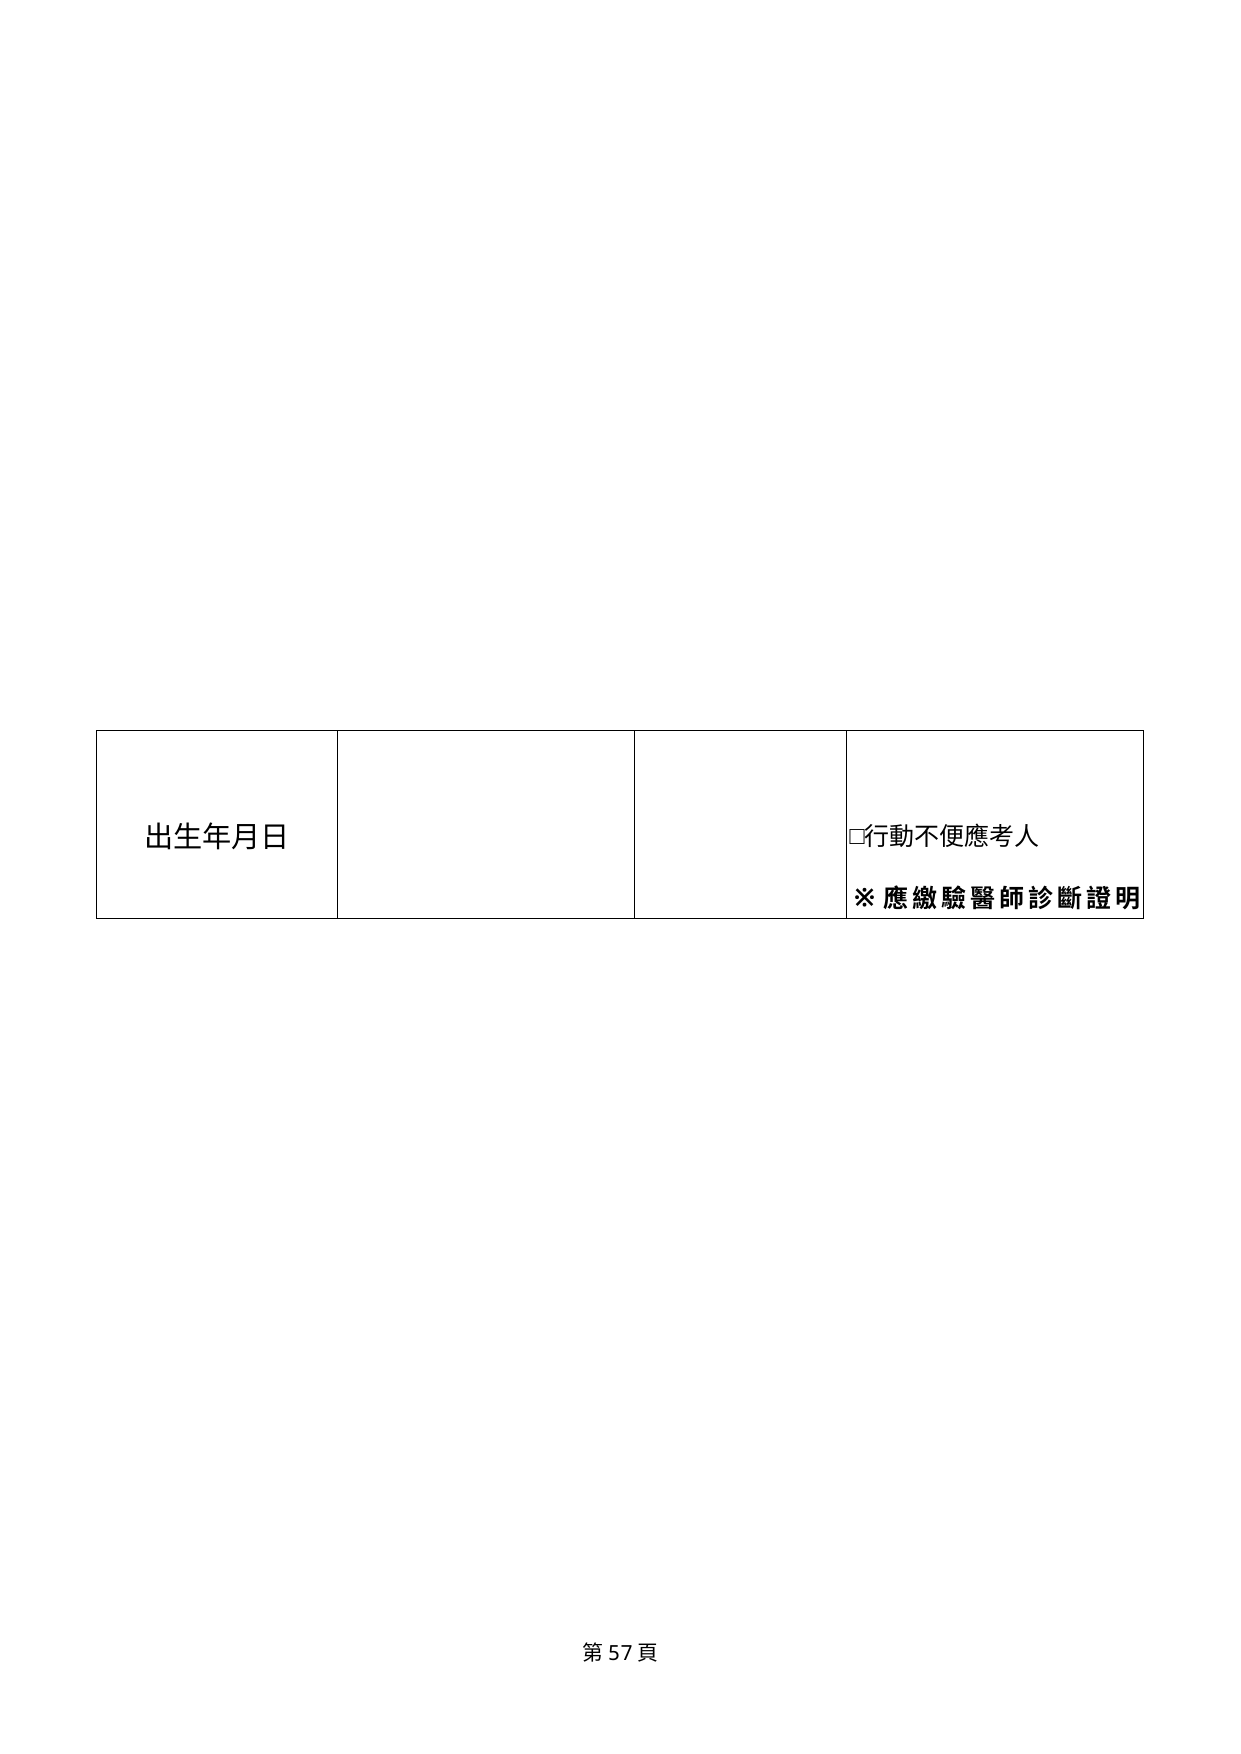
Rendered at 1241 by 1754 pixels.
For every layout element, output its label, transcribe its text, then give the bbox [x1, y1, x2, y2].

table_header [635, 731, 846, 918]
table_cell □行動不便應考人 ※應繳驗醫師診斷證明（限公立醫院或地區教學醫院以上為限） [847, 731, 1143, 918]
table_cell 出生年月日 [97, 731, 337, 918]
table_cell [338, 731, 634, 918]
